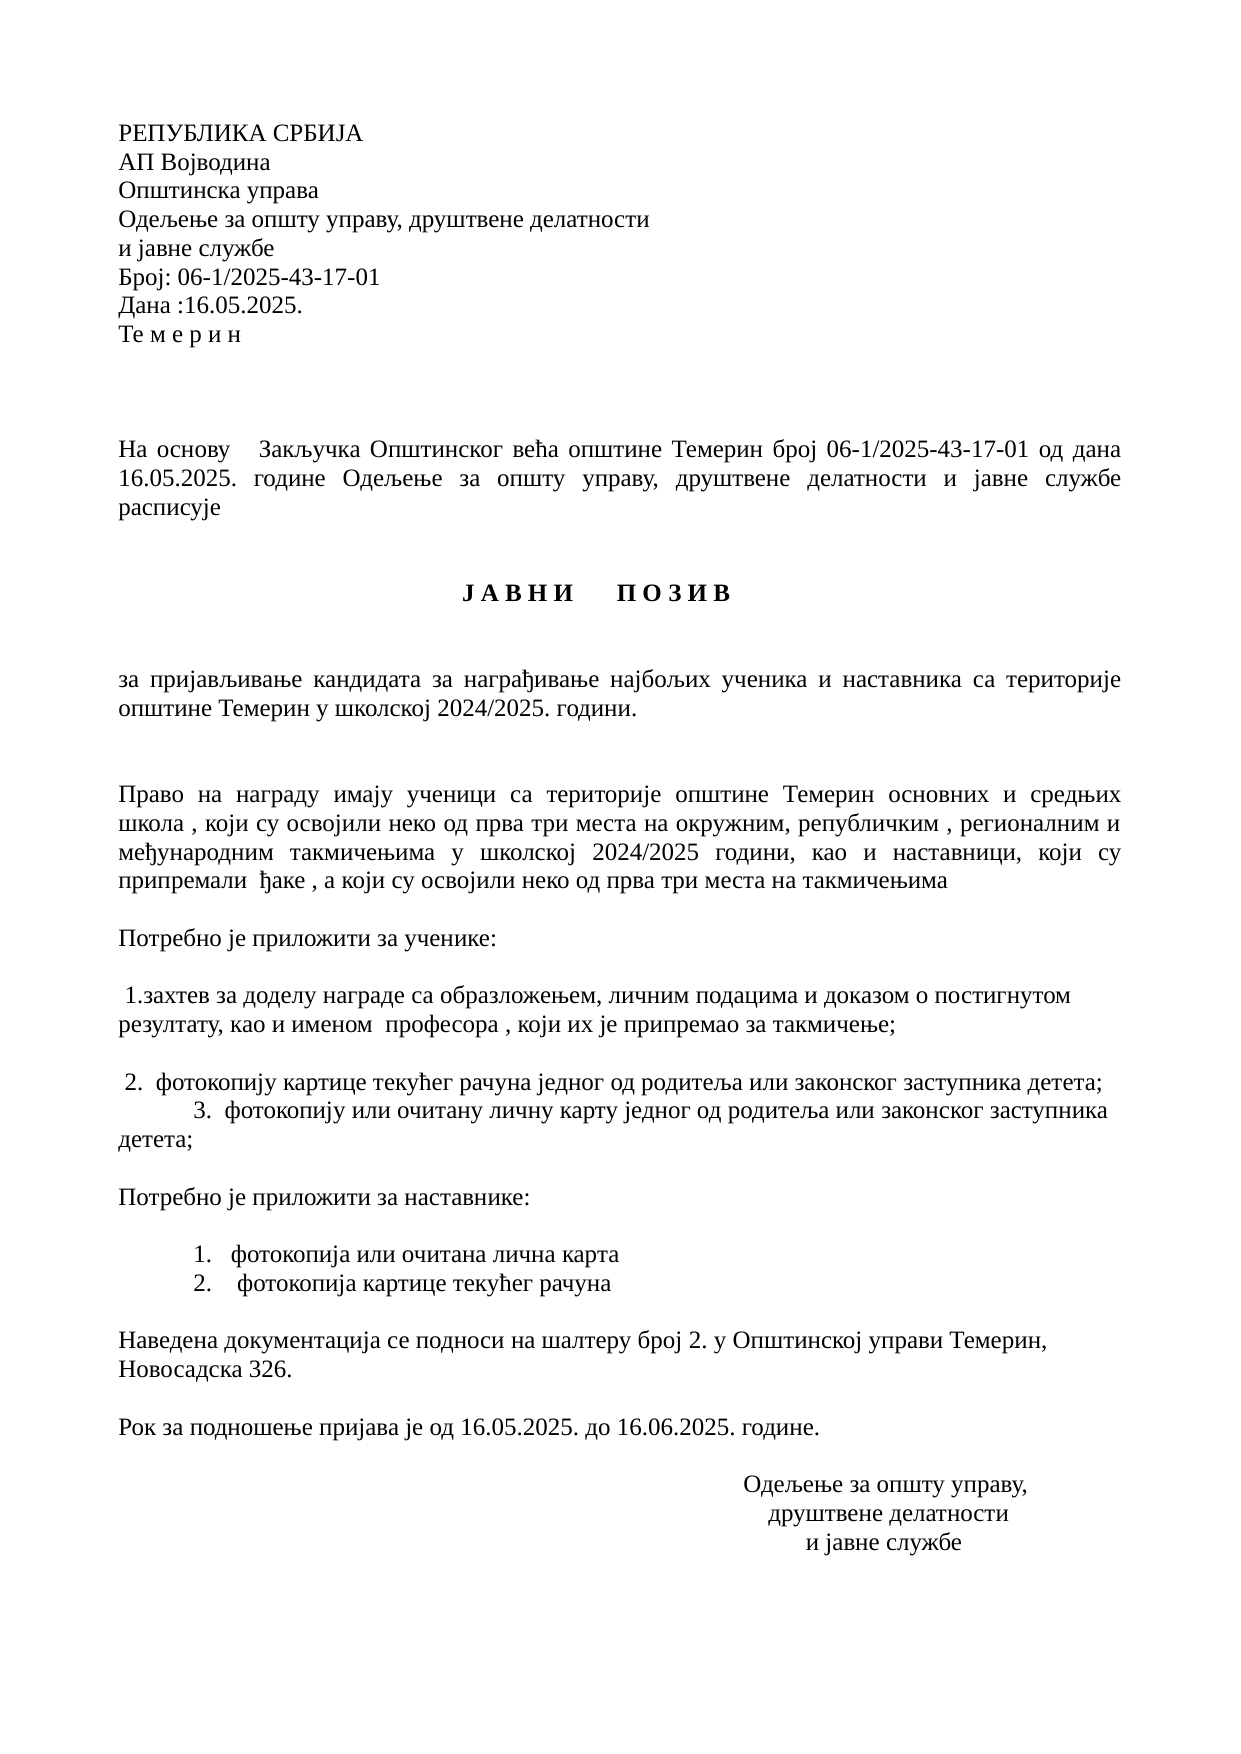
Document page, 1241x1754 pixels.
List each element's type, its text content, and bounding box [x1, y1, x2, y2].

text На основу Закључка Општинског већа општине Темерин број 06-1/2025-43-17-01 од дана 16.05.2025. године Одељење за општу управу, друштвене делатности и јавне службе расписује [118, 434, 1122, 521]
text Рок за подношење пријава је од 16.05.2025. до 16.06.2025. године. [118, 1412, 1122, 1441]
text Потребно је приложити за ученике: [118, 923, 1122, 952]
text 2. фотокопију картице текућег рачуна једног од родитеља или законског заступника детета; [118, 1067, 1122, 1096]
text Те м е р и н [118, 319, 1122, 348]
text Општинска управа [118, 176, 1122, 204]
text АП Војводина [118, 147, 1122, 176]
text Право на награду имају ученици са територије општине Темерин основних и средњих школа , који су освојили неко од прва три места на окружним, републичким , регионалним и међународним такмичењима у школској 2024/2025 години, као и наставници, који су припремали ђаке , а који су освојили неко од прва три места на такмичењима [118, 779, 1122, 894]
text РЕПУБЛИКА СРБИЈА [118, 118, 1122, 147]
list фотокопија или очитана лична карта [193, 1239, 1122, 1268]
text Потребно је приложити за наставнике: [118, 1182, 1122, 1211]
text друштвене делатности [118, 1498, 1122, 1527]
text 3. фотокопију или очитану личну карту једног од родитеља или законског заступника детета; [118, 1096, 1122, 1153]
text Дана :16.05.2025. [118, 291, 1122, 319]
list фотокопија картице текућег рачуна [193, 1268, 1122, 1297]
text 1.захтев за доделу награде са образложењем, личним подацима и доказом о постигнутом резултату, као и именом професора , који их је припремао за такмичење; [118, 981, 1122, 1038]
text Одељење за општу управу, друштвене делатности [118, 204, 1122, 233]
text Број: 06-1/2025-43-17-01 [118, 262, 1122, 291]
text за пријављивање кандидата за награђивање најбољих ученика и наставника са територије општине Темерин у школској 2024/2025. години. [118, 664, 1122, 722]
text Наведена документација се подноси на шалтеру број 2. у Општинској управи Темерин, Новосадска 326. [118, 1326, 1122, 1383]
text Одељење за општу управу, [118, 1469, 1122, 1498]
text Ј А В Н И П О З И В [118, 578, 1122, 607]
text и јавне службе [118, 233, 1122, 262]
text и јавне службе [118, 1527, 1122, 1556]
